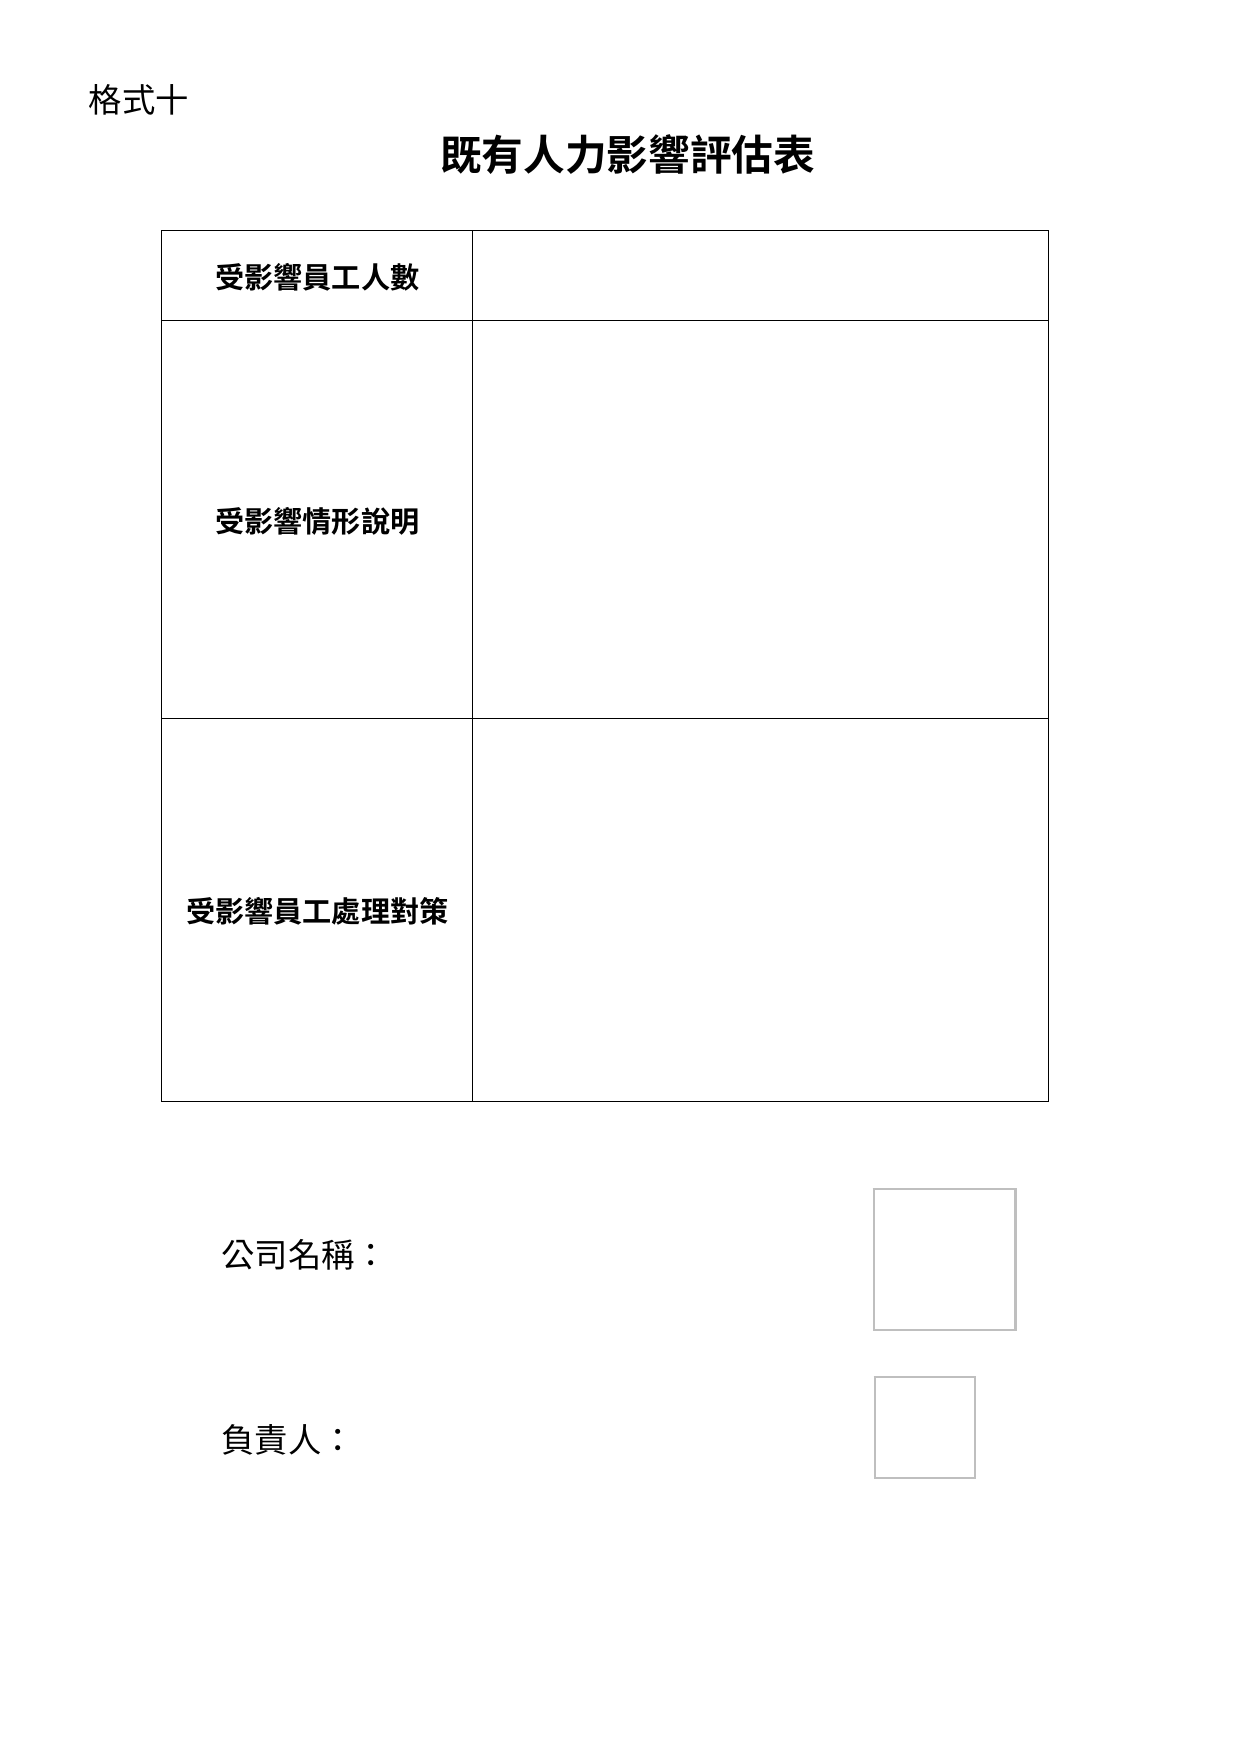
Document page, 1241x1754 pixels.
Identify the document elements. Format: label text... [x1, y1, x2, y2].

text 既有人力影響評估表 [88, 122, 1166, 182]
table_header [473, 231, 1048, 320]
text 格式十 [88, 74, 1166, 122]
table_cell [473, 321, 1048, 718]
table_cell [473, 719, 1048, 1101]
table_header 受影響員工人數 [162, 231, 472, 320]
table_cell 受影響情形說明 [162, 321, 472, 718]
text [976, 1413, 1166, 1462]
text 負責人： [221, 1413, 873, 1462]
text [1017, 1229, 1166, 1277]
table_cell 受影響員工處理對策 [162, 719, 472, 1101]
text 公司名稱： [221, 1229, 873, 1277]
